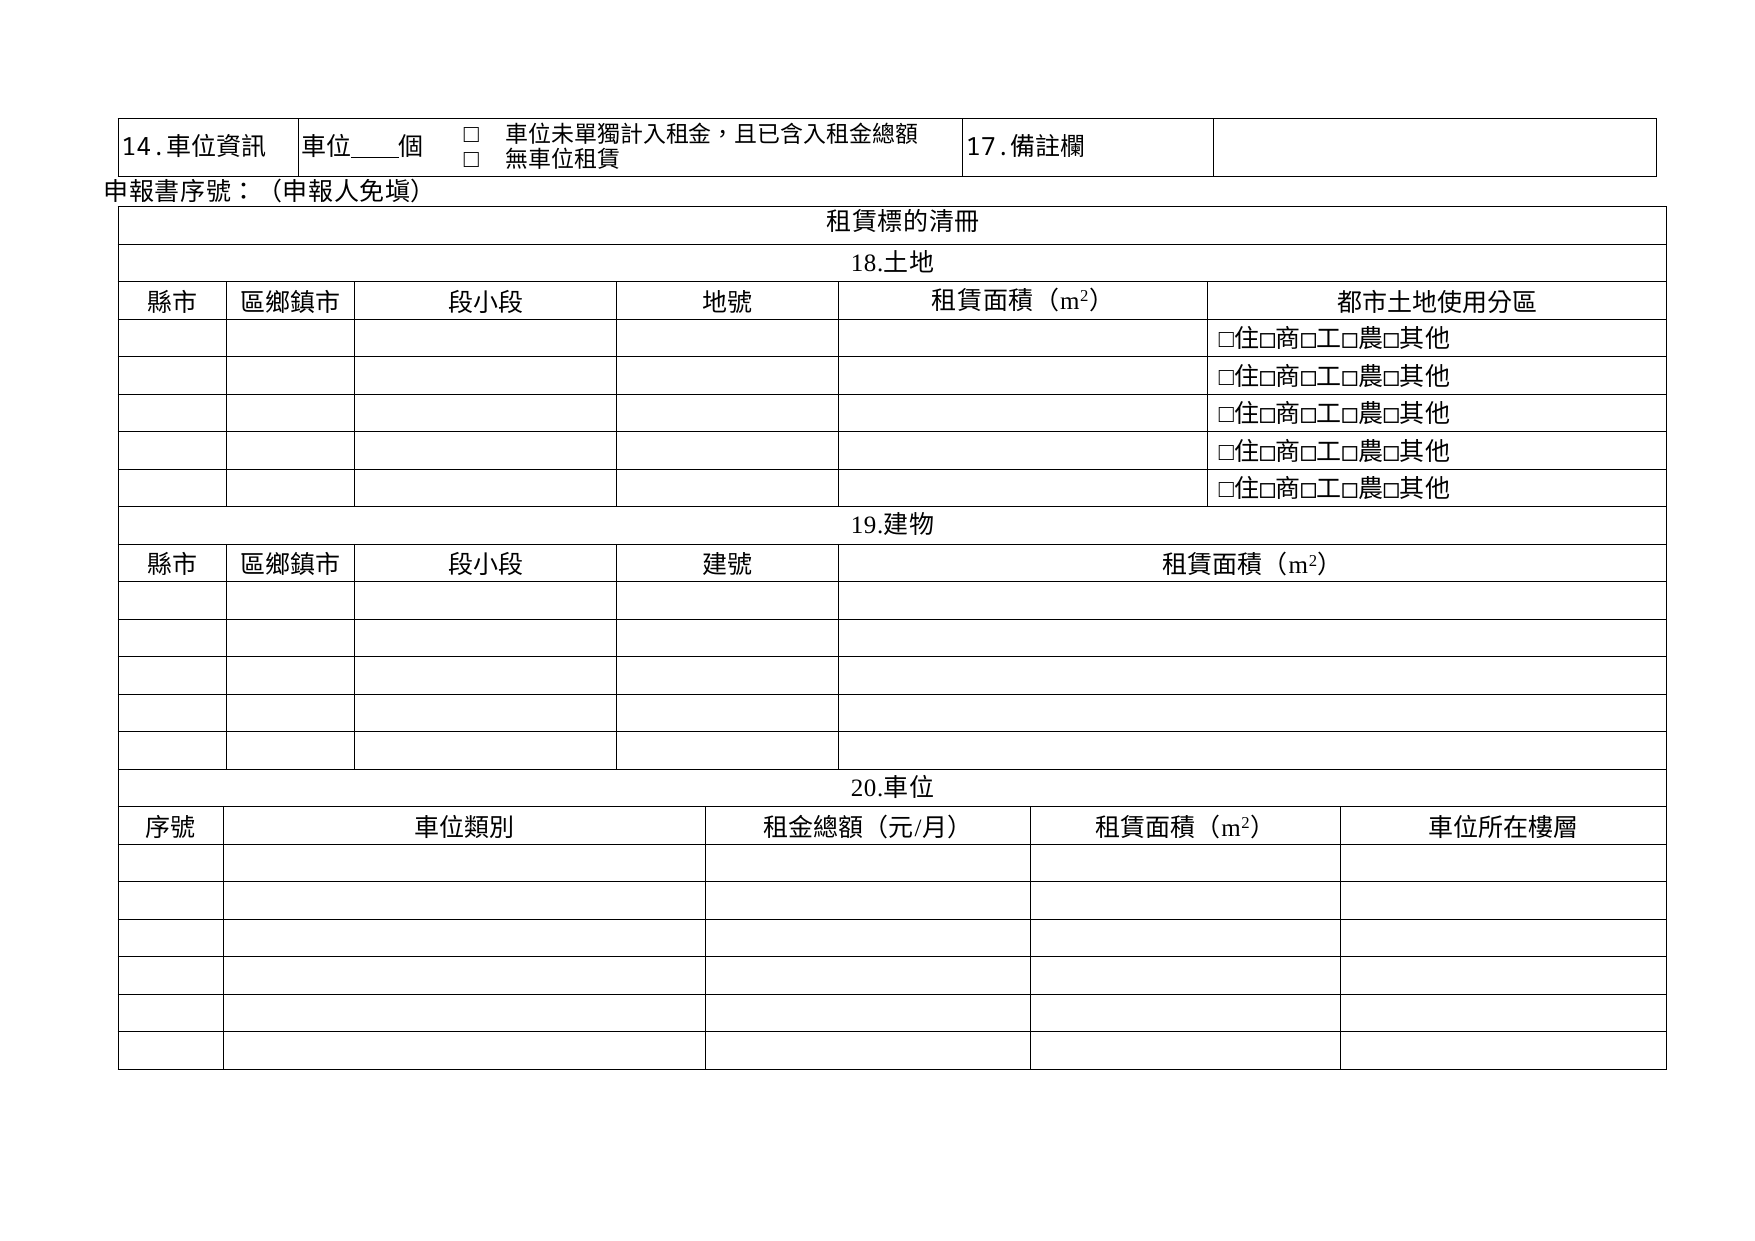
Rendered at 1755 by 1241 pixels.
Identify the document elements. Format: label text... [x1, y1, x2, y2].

table_cell 18.土地 [119, 245, 1666, 281]
table_cell [706, 882, 1030, 919]
table_cell [839, 432, 1207, 469]
table_cell [355, 470, 616, 506]
table_cell [839, 470, 1207, 506]
table_cell [1031, 995, 1340, 1031]
table_cell 租金總額（元/月） [706, 807, 1030, 844]
table_cell 14.車位資訊 [119, 119, 298, 176]
table_cell [617, 470, 838, 506]
table_cell [355, 657, 616, 694]
table_cell [1341, 920, 1666, 956]
table_cell [119, 320, 226, 356]
table_cell 車位 個 [299, 119, 461, 176]
table_cell [706, 957, 1030, 994]
table_cell [227, 432, 354, 469]
table_cell [839, 657, 1666, 694]
table_cell [706, 845, 1030, 881]
table_cell [1031, 882, 1340, 919]
table_cell [355, 357, 616, 394]
table_cell □住□商□工□農□其他 [1208, 432, 1666, 469]
table_cell [617, 732, 838, 769]
table_cell [1341, 957, 1666, 994]
table_cell 車位所在樓層 [1341, 807, 1666, 844]
table_cell 序號 [119, 807, 223, 844]
table_cell 區鄉鎮市 [227, 282, 354, 319]
table_cell [119, 695, 226, 731]
table_cell [1341, 1032, 1666, 1069]
table_cell 租賃面積（m2） [839, 545, 1666, 581]
table_cell 租賃面積（m2） [1031, 807, 1340, 844]
table_cell [617, 357, 838, 394]
table_cell [119, 732, 226, 769]
table_cell 租賃面積（m2） [839, 282, 1207, 319]
table_cell □住□商□工□農□其他 [1208, 320, 1666, 356]
table_cell [119, 845, 223, 881]
table_cell [119, 920, 223, 956]
table_cell 都市土地使用分區 [1208, 282, 1666, 319]
table_header 租賃標的清冊 [119, 207, 1666, 244]
table_cell [1031, 845, 1340, 881]
table_cell [227, 470, 354, 506]
table_cell [227, 657, 354, 694]
table_cell [119, 395, 226, 431]
table_cell [227, 695, 354, 731]
table_cell [224, 1032, 705, 1069]
table_cell □住□商□工□農□其他 [1208, 395, 1666, 431]
table_cell 20.車位 [119, 770, 1666, 806]
table_cell 段小段 [355, 545, 616, 581]
table_cell 地號 [617, 282, 838, 319]
table_cell [355, 320, 616, 356]
table_cell [706, 920, 1030, 956]
table_cell 區鄉鎮市 [227, 545, 354, 581]
table_cell [617, 620, 838, 656]
table_cell [355, 582, 616, 619]
table_cell [1031, 920, 1340, 956]
table_cell [224, 995, 705, 1031]
table_cell [224, 920, 705, 956]
table_cell [355, 695, 616, 731]
table_cell [355, 620, 616, 656]
table_cell [1214, 119, 1656, 176]
table_cell [617, 695, 838, 731]
table_cell [224, 845, 705, 881]
table_cell 段小段 [355, 282, 616, 319]
table_cell 建號 [617, 545, 838, 581]
table_cell [227, 582, 354, 619]
table_cell [224, 957, 705, 994]
table_cell [839, 620, 1666, 656]
table_cell □住□商□工□農□其他 [1208, 470, 1666, 506]
table_cell [227, 732, 354, 769]
table_cell [227, 357, 354, 394]
table_cell [227, 320, 354, 356]
table_cell [706, 1032, 1030, 1069]
table_cell [839, 695, 1666, 731]
table_cell 車位未單獨計入租金，且已含入租金總額 無車位租賃 [461, 119, 962, 176]
table_cell □住□商□工□農□其他 [1208, 357, 1666, 394]
table_cell 縣市 [119, 545, 226, 581]
table_cell [1341, 882, 1666, 919]
table_cell [1341, 845, 1666, 881]
table_cell 19.建物 [119, 507, 1666, 544]
table_cell [706, 995, 1030, 1031]
table_cell 車位類別 [224, 807, 705, 844]
table_cell [839, 582, 1666, 619]
table_cell [119, 882, 223, 919]
table_cell [839, 732, 1666, 769]
table_cell [839, 320, 1207, 356]
text 申報書序號：（申報人免塡） [103, 177, 1636, 206]
table_cell [355, 395, 616, 431]
table_cell [227, 620, 354, 656]
table_cell [1031, 1032, 1340, 1069]
table_cell [617, 395, 838, 431]
table_cell 縣市 [119, 282, 226, 319]
table_cell [1031, 957, 1340, 994]
table_cell [355, 432, 616, 469]
table_cell [119, 957, 223, 994]
table_cell [224, 882, 705, 919]
table_cell [119, 470, 226, 506]
table_cell [119, 432, 226, 469]
table_cell [1341, 995, 1666, 1031]
table_cell [227, 395, 354, 431]
table_cell [617, 582, 838, 619]
table_cell [119, 620, 226, 656]
table_cell [839, 395, 1207, 431]
table_cell [839, 357, 1207, 394]
table_cell [119, 1032, 223, 1069]
table_cell [617, 320, 838, 356]
table_cell [617, 657, 838, 694]
table_cell [119, 657, 226, 694]
table_cell [119, 582, 226, 619]
table_cell [617, 432, 838, 469]
table_cell 17.備註欄 [963, 119, 1213, 176]
table_cell [119, 357, 226, 394]
table_cell [355, 732, 616, 769]
table_cell [119, 995, 223, 1031]
